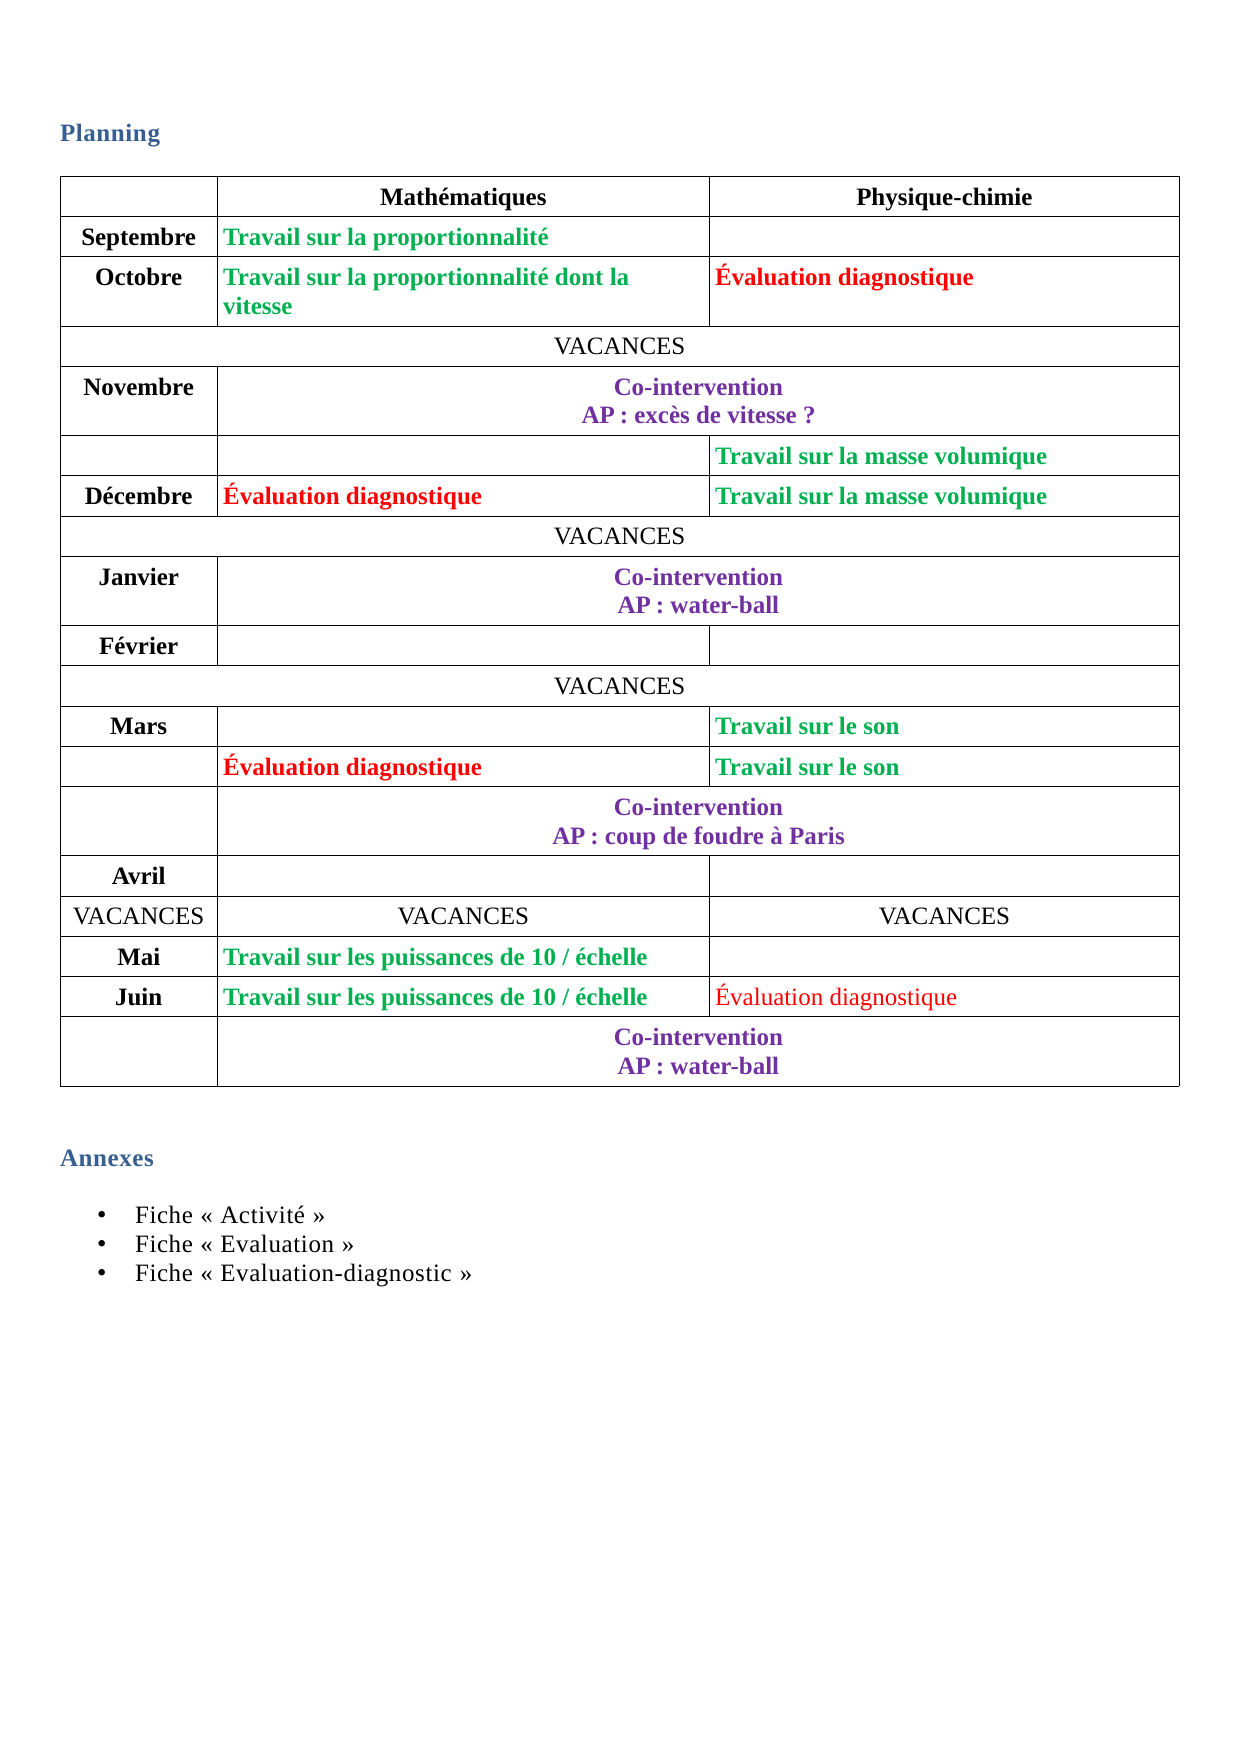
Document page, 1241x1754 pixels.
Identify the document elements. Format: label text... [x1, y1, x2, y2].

table_cell Travail sur les puissances de 10 / échelle [218, 977, 709, 1016]
table_cell [218, 626, 709, 665]
table_cell Travail sur les puissances de 10 / échelle [218, 937, 709, 976]
table_cell Travail sur la proportionnalité dont la vitesse [218, 257, 709, 326]
table_cell Mai [61, 937, 217, 976]
table_cell [61, 747, 217, 786]
subtitle Planning [60, 118, 1179, 147]
table_cell Février [61, 626, 217, 665]
table_cell Travail sur la masse volumique [710, 476, 1179, 516]
table_cell VACANCES [61, 327, 1179, 366]
table_header Mathématiques [218, 177, 709, 216]
table_cell Co-intervention AP : water-ball [218, 557, 1179, 625]
table_cell VACANCES [61, 897, 217, 936]
table_cell Octobre [61, 257, 217, 326]
table_cell Travail sur le son [710, 707, 1179, 746]
table_header Physique-chimie [710, 177, 1179, 216]
table_cell VACANCES [61, 517, 1179, 556]
table_cell Décembre [61, 476, 217, 516]
table_cell Évaluation diagnostique [218, 747, 709, 786]
table_cell [710, 937, 1179, 976]
table_cell Septembre [61, 217, 217, 256]
table_cell Travail sur la masse volumique [710, 436, 1179, 475]
list Fiche « Evaluation-diagnostic » [97, 1258, 1179, 1287]
table_cell Évaluation diagnostique [218, 476, 709, 516]
table_cell [218, 707, 709, 746]
table_cell Co-intervention AP : excès de vitesse ? [218, 367, 1179, 435]
table_cell Mars [61, 707, 217, 746]
table_cell [218, 856, 709, 896]
list Fiche « Evaluation » [97, 1229, 1179, 1258]
table_cell Juin [61, 977, 217, 1016]
table_cell Travail sur la proportionnalité [218, 217, 709, 256]
table_cell VACANCES [61, 666, 1179, 706]
table_cell [710, 626, 1179, 665]
list Fiche « Activité » [97, 1201, 1179, 1229]
table_cell Travail sur le son [710, 747, 1179, 786]
table_cell Janvier [61, 557, 217, 625]
table_cell [61, 436, 217, 475]
table_cell Novembre [61, 367, 217, 435]
table_cell [61, 1017, 217, 1086]
table_cell [218, 436, 709, 475]
table_cell Avril [61, 856, 217, 896]
table_cell [710, 217, 1179, 256]
table_header [61, 177, 217, 216]
table_cell Évaluation diagnostique [710, 257, 1179, 326]
table_cell VACANCES [710, 897, 1179, 936]
table_cell [61, 787, 217, 855]
table_cell Co-intervention AP : water-ball [218, 1017, 1179, 1086]
table_cell Évaluation diagnostique [710, 977, 1179, 1016]
table_cell VACANCES [218, 897, 709, 936]
subtitle Annexes [60, 1143, 1179, 1172]
table_cell [710, 856, 1179, 896]
table_cell Co-intervention AP : coup de foudre à Paris [218, 787, 1179, 855]
